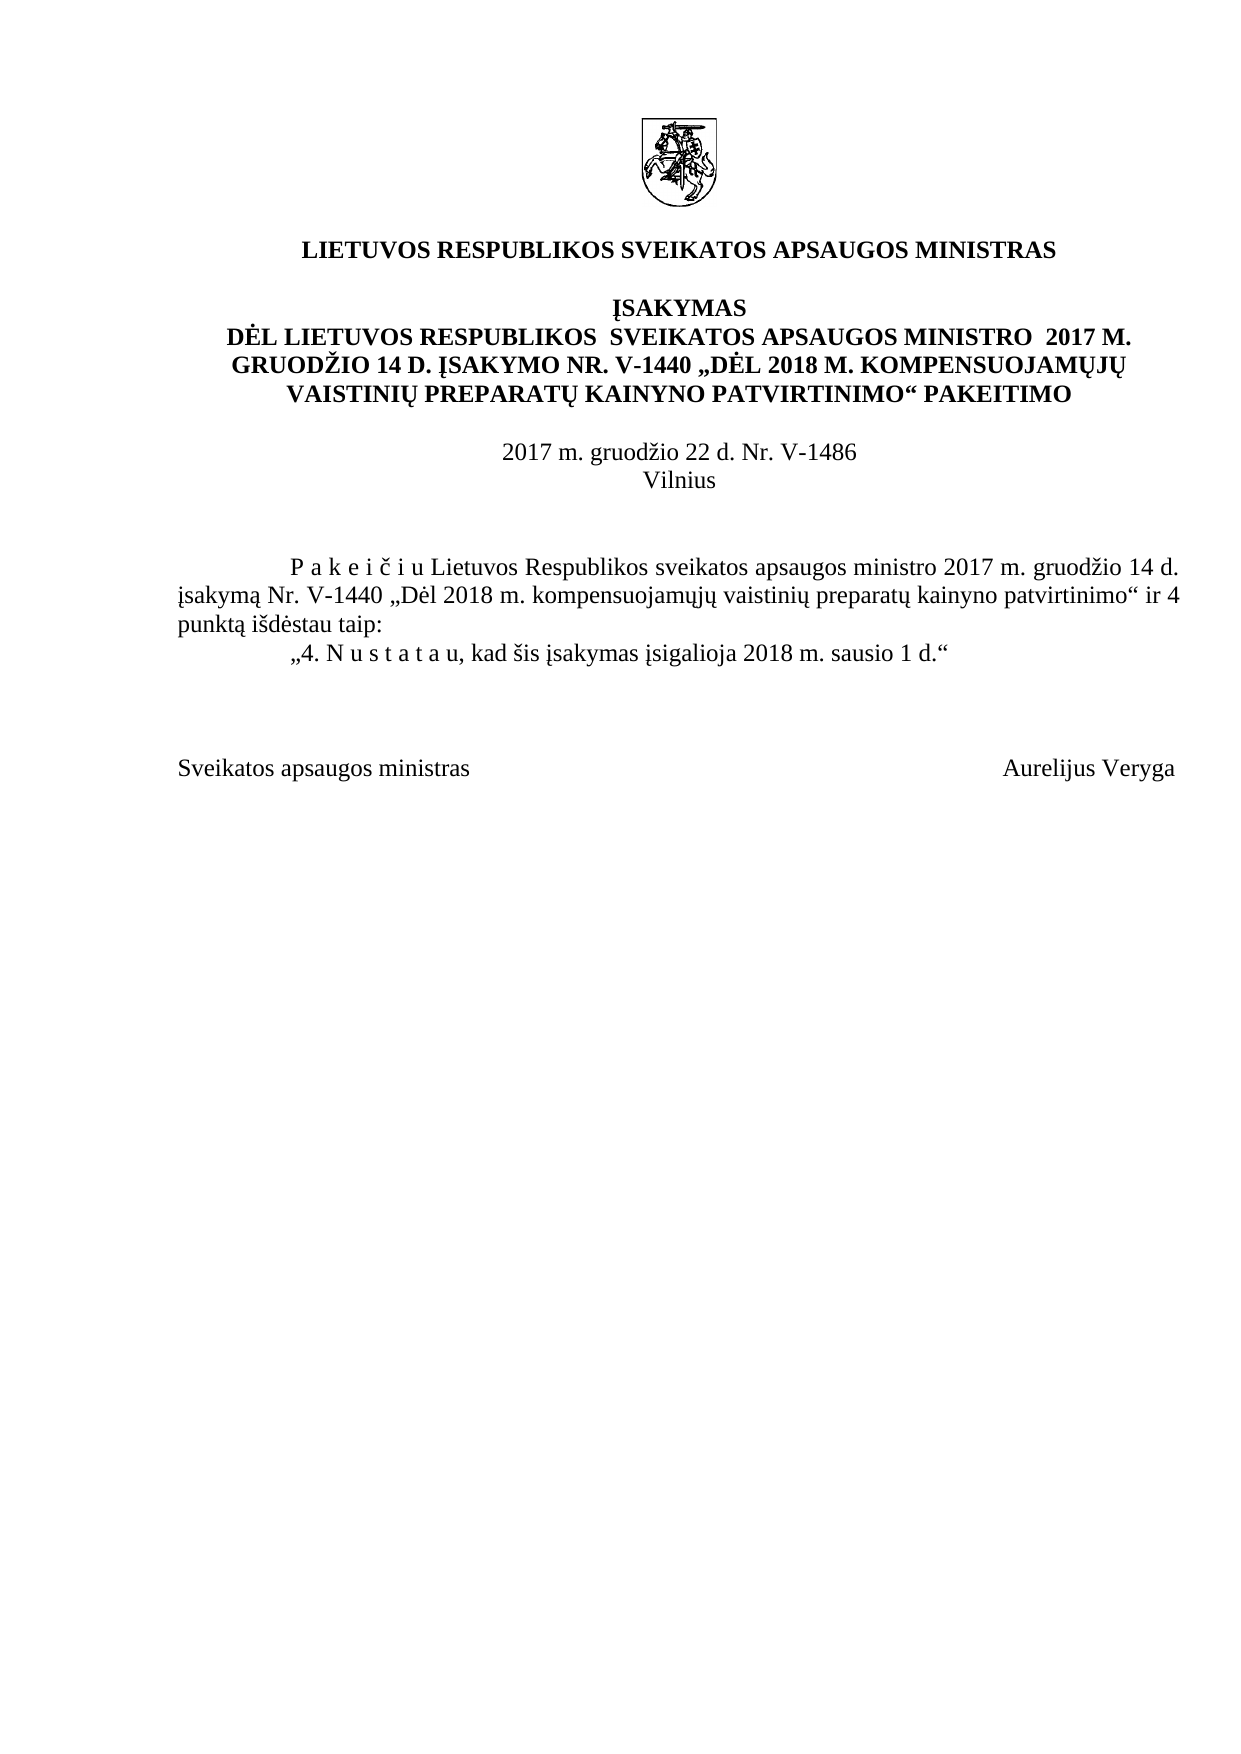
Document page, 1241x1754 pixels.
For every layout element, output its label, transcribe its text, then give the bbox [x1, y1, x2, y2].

text ĮSAKYMAS [177, 293, 1181, 322]
text 2017 m. gruodžio 22 d. Nr. V-1486 [177, 437, 1181, 466]
text Sveikatos apsaugos ministras Aurelijus Veryga [177, 753, 1181, 782]
text LIETUVOS RESPUBLIKOS SVEIKATOS APSAUGOS MINISTRAS [177, 236, 1181, 264]
text Vilnius [177, 466, 1181, 494]
text „4. N u s t a t a u, kad šis įsakymas įsigalioja 2018 m. sausio 1 d.“ [177, 638, 1181, 667]
text P a k e i č i u Lietuvos Respublikos sveikatos apsaugos ministro 2017 m. gruodžio 14 d. įsakymą Nr. V-1440 „Dėl 2018 m. kompensuojamųjų vaistinių preparatų kainyno patvirtinimo“ ir 4 punktą išdėstau taip: [177, 552, 1181, 638]
text DĖL LIETUVOS RESPUBLIKOS SVEIKATOS APSAUGOS MINISTRO 2017 m. gruodžio 14 d. įsakymo Nr. V-1440 „DĖL 2018 M. KOMPENSUOJAMŲJŲ VAISTINIŲ PREPARATŲ KAINYNO PATVIRTINIMO“ PAKEITIMO [177, 322, 1181, 408]
